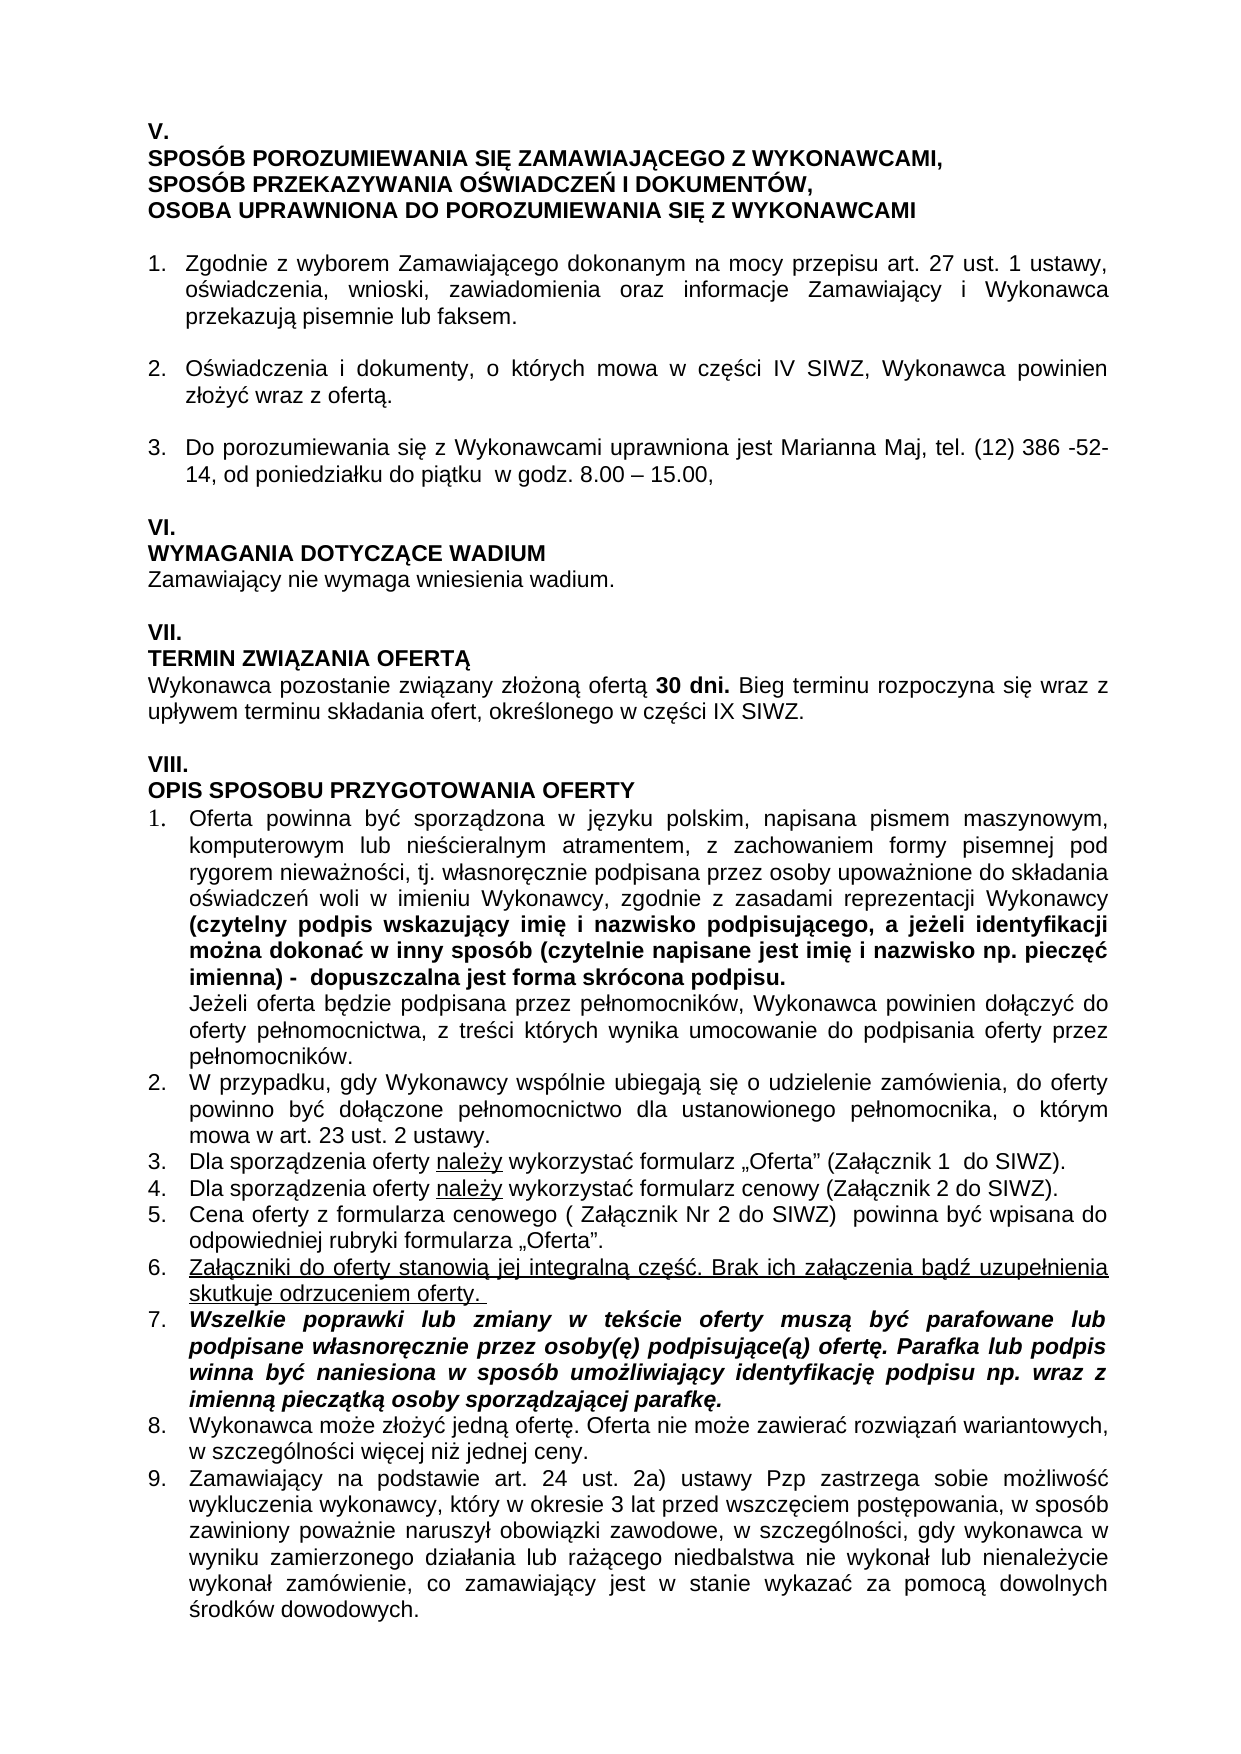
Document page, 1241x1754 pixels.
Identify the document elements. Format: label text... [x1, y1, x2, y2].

list Wszelkie poprawki lub zmiany w tekście oferty muszą być parafowane lub podpisane własnoręcznie przez osoby(ę) podpisujące(ą) ofertę. Parafka lub podpis winna być naniesiona w sposób umożliwiający identyfikację podpisu np. wraz z imienną pieczątką osoby sporządzającej parafkę. [148, 1306, 1109, 1412]
list Jeżeli oferta będzie podpisana przez pełnomocników, Wykonawca powinien dołączyć do oferty pełnomocnictwa, z treści których wynika umocowanie do podpisania oferty przez pełnomocników. [148, 990, 1109, 1069]
text Zamawiający nie wymaga wniesienia wadium. [148, 566, 1109, 592]
list Dla sporządzenia oferty należy wykorzystać formularz „Oferta” (Załącznik 1 do SIWZ). [148, 1148, 1109, 1175]
list Oświadczenia i dokumenty, o których mowa w części IV SIWZ, Wykonawca powinien złożyć wraz z ofertą. [148, 355, 1109, 408]
text SPOSÓB POROZUMIEWANIA SIĘ ZAMAWIAJĄCEGO Z WYKONAWCAMI, [148, 144, 1109, 171]
list Zamawiający na podstawie art. 24 ust. 2a) ustawy Pzp zastrzega sobie możliwość wykluczenia wykonawcy, który w okresie 3 lat przed wszczęciem postępowania, w sposób zawiniony poważnie naruszył obowiązki zawodowe, w szczególności, gdy wykonawca w wyniku zamierzonego działania lub rażącego niedbalstwa nie wykonał lub nienależycie wykonał zamówienie, co zamawiający jest w stanie wykazać za pomocą dowolnych środków dowodowych. [148, 1464, 1109, 1623]
list Zgodnie z wyborem Zamawiającego dokonanym na mocy przepisu art. 27 ust. 1 ustawy, oświadczenia, wnioski, zawiadomienia oraz informacje Zamawiający i Wykonawca przekazują pisemnie lub faksem. [148, 250, 1109, 329]
text TERMIN ZWIĄZANIA OFERTĄ [148, 645, 1109, 672]
text VI. [148, 513, 1109, 540]
list W przypadku, gdy Wykonawcy wspólnie ubiegają się o udzielenie zamówienia, do oferty powinno być dołączone pełnomocnictwo dla ustanowionego pełnomocnika, o którym mowa w art. 23 ust. 2 ustawy. [148, 1069, 1109, 1148]
text Wykonawca pozostanie związany złożoną ofertą 30 dni. Bieg terminu rozpoczyna się wraz z upływem terminu składania ofert, określonego w części IX SIWZ. [148, 672, 1109, 724]
list Dla sporządzenia oferty należy wykorzystać formularz cenowy (Załącznik 2 do SIWZ). [148, 1175, 1109, 1201]
text VIII. [148, 751, 1109, 777]
text OPIS SPOSOBU PRZYGOTOWANIA OFERTY [148, 777, 1109, 803]
text V. [148, 118, 1109, 144]
list Do porozumiewania się z Wykonawcami uprawniona jest Marianna Maj, tel. (12) 386 -52-14, od poniedziałku do piątku w godz. 8.00 – 15.00, [148, 434, 1109, 487]
text SPOSÓB PRZEKAZYWANIA OŚWIADCZEŃ I DOKUMENTÓW, [148, 171, 1109, 197]
list Załączniki do oferty stanowią jej integralną część. Brak ich załączenia bądź uzupełnienia skutkuje odrzuceniem oferty. [148, 1254, 1109, 1306]
list Oferta powinna być sporządzona w języku polskim, napisana pismem maszynowym, komputerowym lub nieścieralnym atramentem, z zachowaniem formy pisemnej pod rygorem nieważności, tj. własnoręcznie podpisana przez osoby upoważnione do składania oświadczeń woli w imieniu Wykonawcy, zgodnie z zasadami reprezentacji Wykonawcy (czytelny podpis wskazujący imię i nazwisko podpisującego, a jeżeli identyfikacji można dokonać w inny sposób (czytelnie napisane jest imię i nazwisko np. pieczęć imienna) - dopuszczalna jest forma skrócona podpisu. [148, 803, 1109, 990]
list Wykonawca może złożyć jedną ofertę. Oferta nie może zawierać rozwiązań wariantowych, w szczególności więcej niż jednej ceny. [148, 1412, 1109, 1464]
text VII. [148, 619, 1109, 645]
list Cena oferty z formularza cenowego ( Załącznik Nr 2 do SIWZ) powinna być wpisana do odpowiedniej rubryki formularza „Oferta”. [148, 1201, 1109, 1254]
text WYMAGANIA DOTYCZĄCE WADIUM [148, 540, 1109, 566]
text OSOBA UPRAWNIONA DO POROZUMIEWANIA SIĘ Z WYKONAWCAMI [148, 197, 1109, 223]
